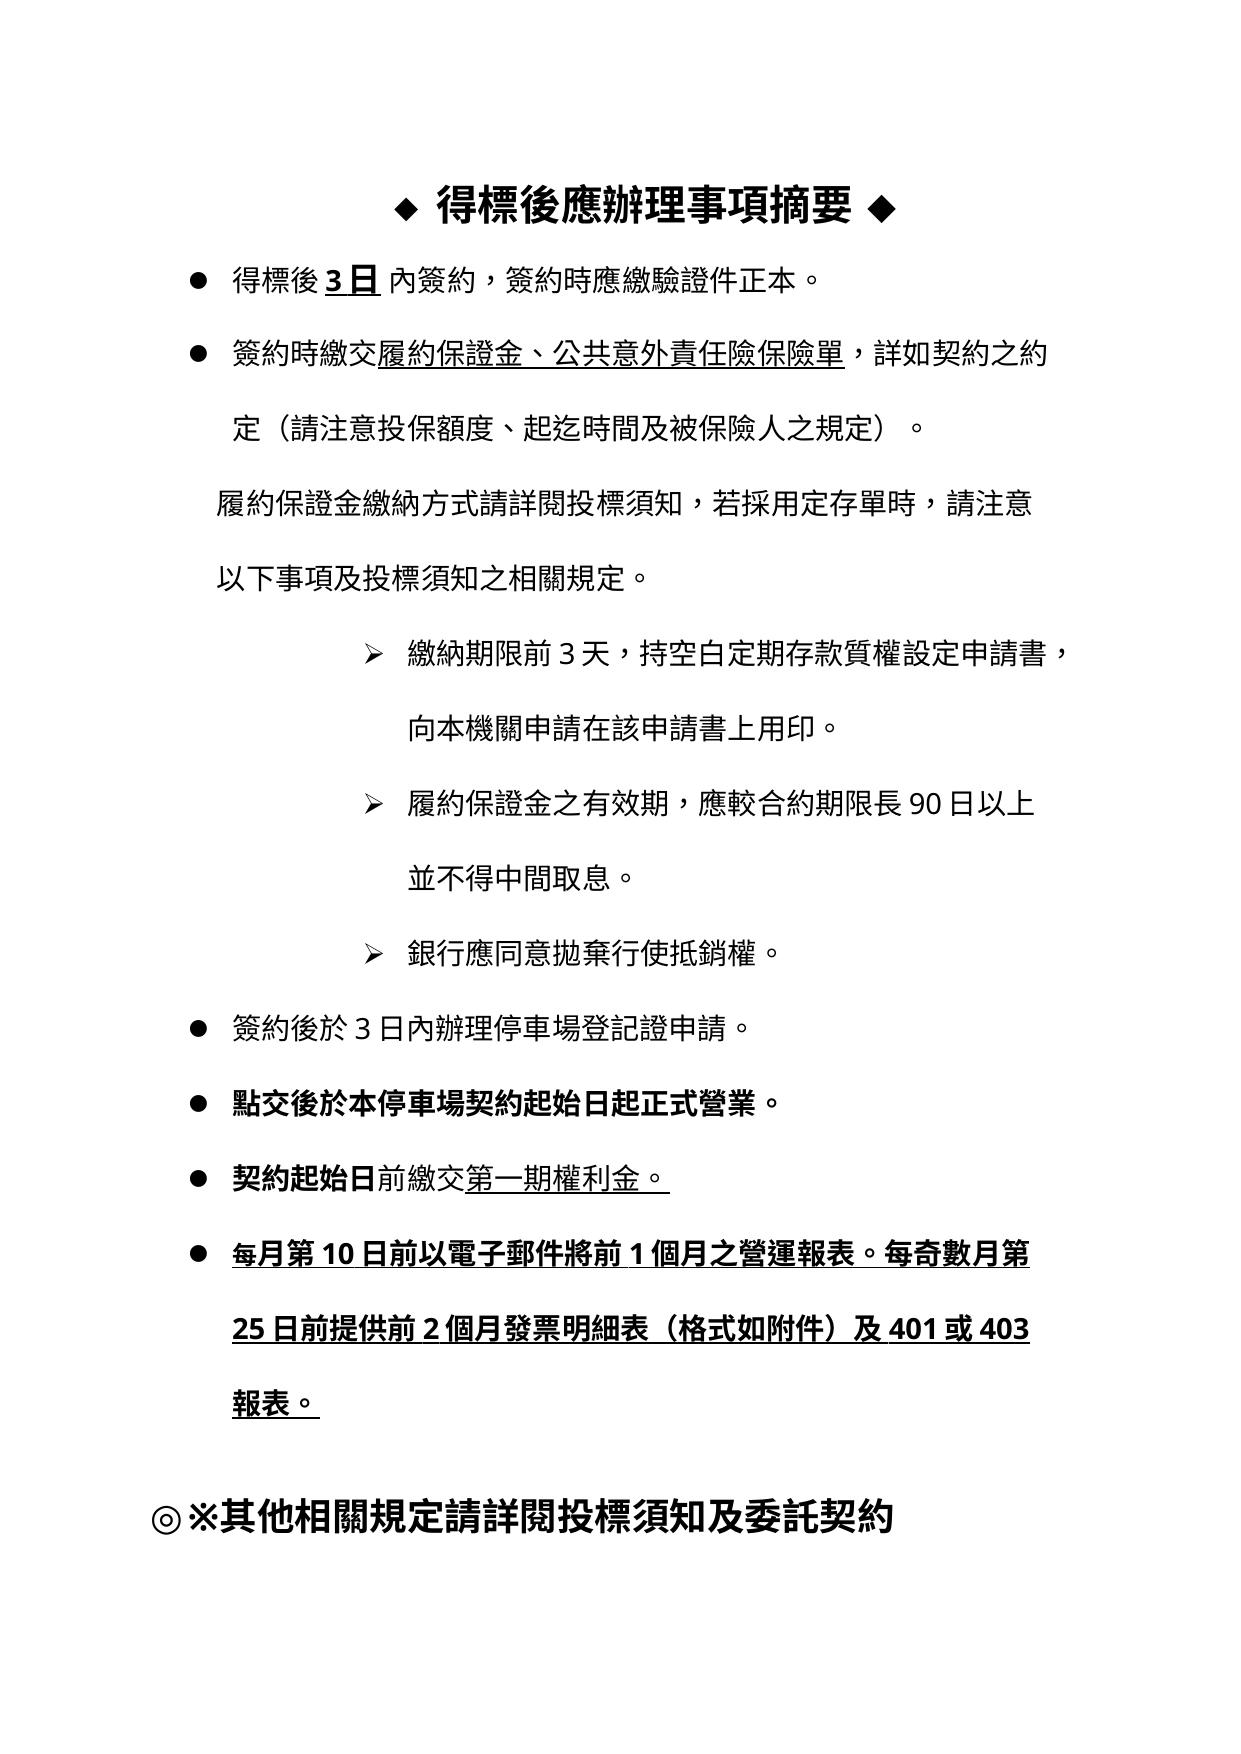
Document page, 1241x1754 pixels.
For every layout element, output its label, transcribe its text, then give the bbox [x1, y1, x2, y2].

text 履約保證金繳納方式請詳閱投標須知，若採用定存單時，請注意以下事項及投標須知之相關規定。 [187, 464, 1053, 614]
list 履約保證金之有效期，應較合約期限長90日以上並不得中間取息。 [362, 764, 1053, 914]
list ※其他相關規定請詳閱投標須知及委託契約 [150, 1477, 1053, 1552]
list 得標後3日 內簽約，簽約時應繳驗證件正本。 [187, 239, 1053, 314]
list 繳納期限前3天，持空白定期存款質權設定申請書，向本機關申請在該申請書上用印。 [362, 614, 1053, 764]
list 點交後於本停車場契約起始日起正式營業。 [187, 1064, 1053, 1139]
list 契約起始日前繳交第一期權利金。 [187, 1139, 1053, 1214]
list 得標後應辦理事項摘要 ◆ [392, 164, 1053, 239]
list 簽約時繳交履約保證金、公共意外責任險保險單，詳如契約之約定（請注意投保額度、起迄時間及被保險人之規定）。 [187, 314, 1053, 464]
list 每月第10日前以電子郵件將前1個月之營運報表。每奇數月第25日前提供前2個月發票明細表（格式如附件）及401或403報表。 [187, 1214, 1053, 1439]
list 銀行應同意拋棄行使抵銷權。 [362, 914, 1053, 989]
list 簽約後於3日內辦理停車場登記證申請。 [187, 989, 1053, 1064]
